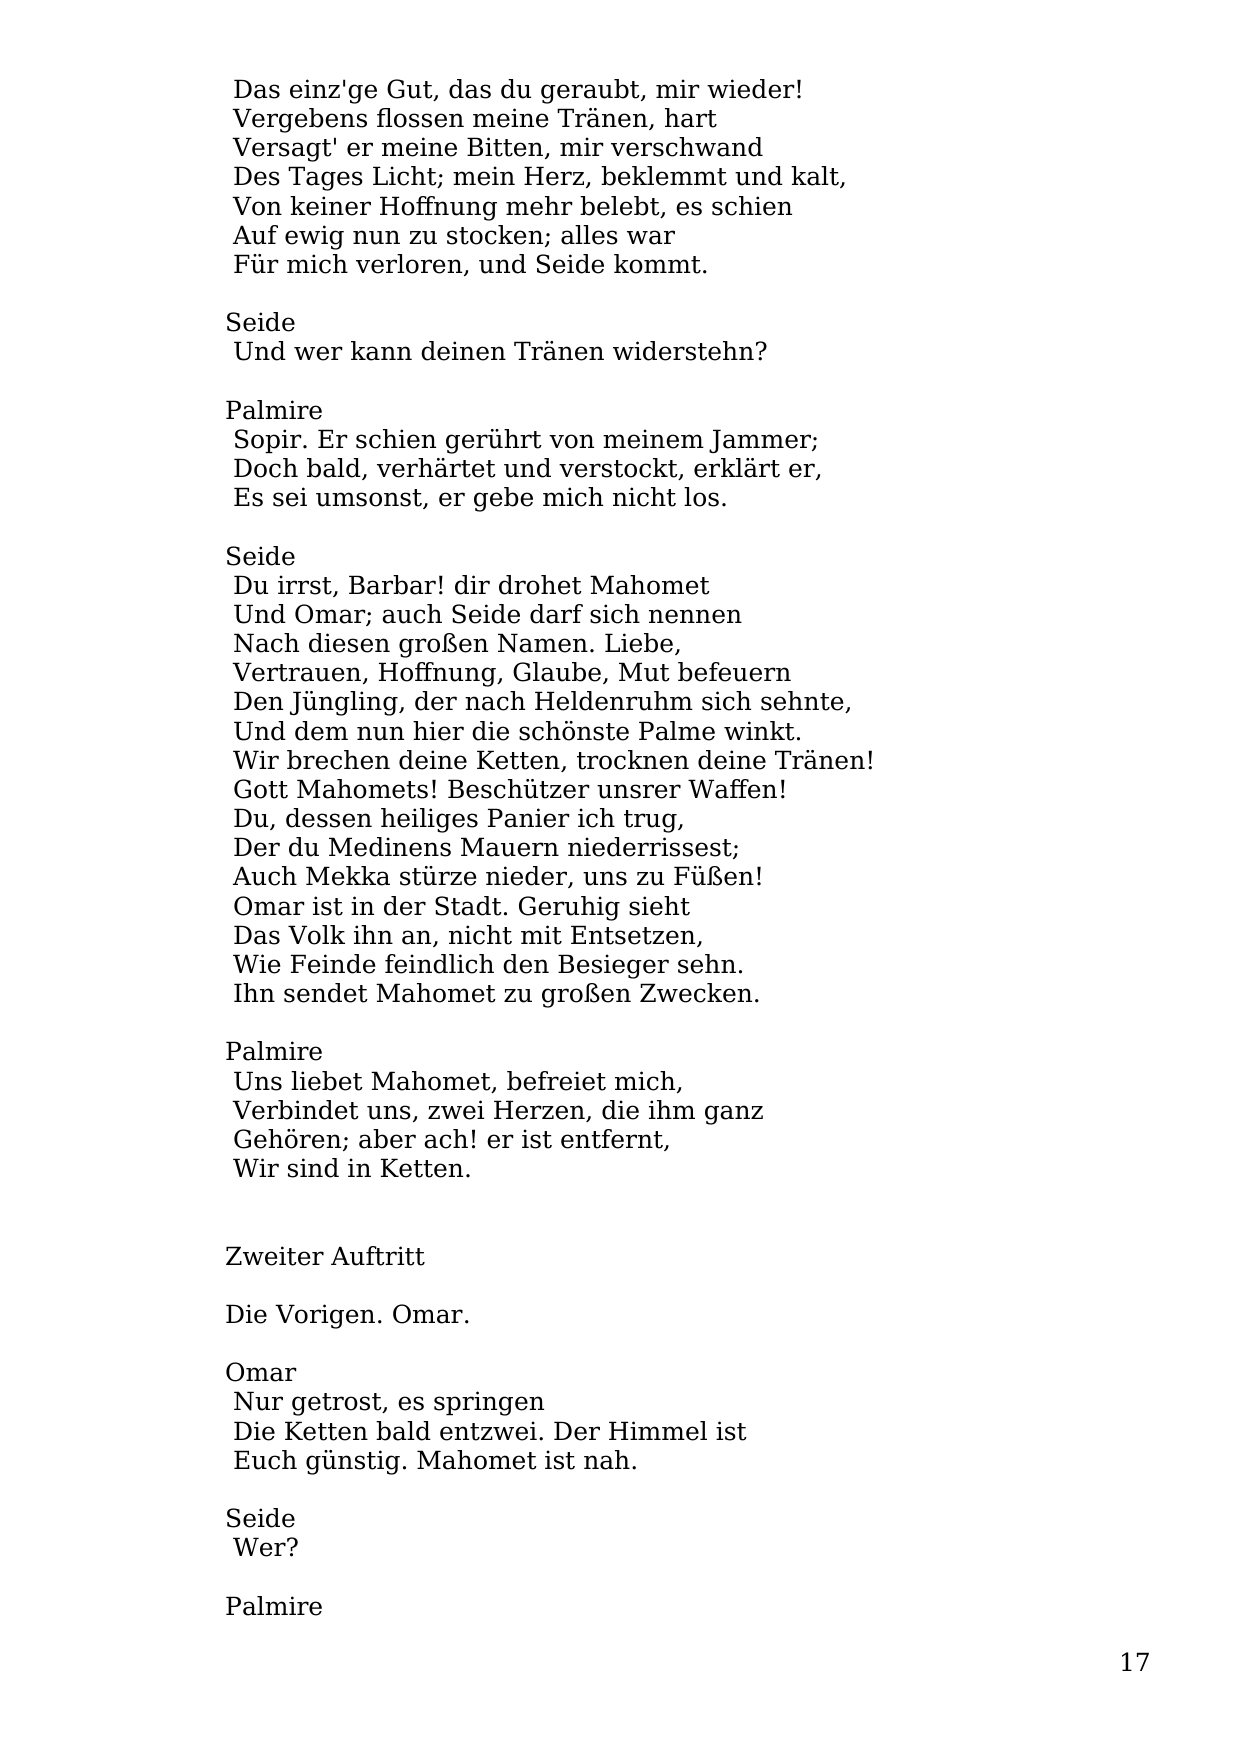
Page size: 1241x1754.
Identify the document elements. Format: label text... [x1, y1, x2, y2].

text Und Omar; auch Seide darf sich nennen [150, 600, 1151, 629]
text Euch günstig. Mahomet ist nah. [150, 1446, 1151, 1475]
text Seide [150, 1504, 1151, 1533]
text Zweiter Auftritt [150, 1242, 1151, 1271]
text Wir sind in Ketten. [150, 1154, 1151, 1183]
text Palmire [150, 1037, 1151, 1067]
text Uns liebet Mahomet, befreiet mich, [150, 1067, 1151, 1096]
text Omar [150, 1358, 1151, 1387]
text Nach diesen großen Namen. Liebe, [150, 629, 1151, 658]
text Palmire [150, 396, 1151, 425]
text Von keiner Hoffnung mehr belebt, es schien [150, 192, 1151, 221]
text Und dem nun hier die schönste Palme winkt. [150, 717, 1151, 746]
text Das Volk ihn an, nicht mit Entsetzen, [150, 921, 1151, 950]
text Auch Mekka stürze nieder, uns zu Füßen! [150, 862, 1151, 892]
text Omar ist in der Stadt. Geruhig sieht [150, 892, 1151, 921]
text Palmire [150, 1592, 1151, 1621]
text Du irrst, Barbar! dir drohet Mahomet [150, 571, 1151, 600]
text Nur getrost, es springen [150, 1387, 1151, 1417]
text Gehören; aber ach! er ist entfernt, [150, 1125, 1151, 1154]
text Für mich verloren, und Seide kommt. [150, 250, 1151, 279]
text Seide [150, 308, 1151, 337]
text Wir brechen deine Ketten, trocknen deine Tränen! [150, 746, 1151, 775]
text Ihn sendet Mahomet zu großen Zwecken. [150, 979, 1151, 1008]
text Versagt' er meine Bitten, mir verschwand [150, 133, 1151, 162]
text Vertrauen, Hoffnung, Glaube, Mut befeuern [150, 658, 1151, 687]
text Der du Medinens Mauern niederrissest; [150, 833, 1151, 862]
text Sopir. Er schien gerührt von meinem Jammer; [150, 425, 1151, 454]
text Das einz'ge Gut, das du geraubt, mir wieder! [150, 75, 1151, 104]
text Und wer kann deinen Tränen widerstehn? [150, 337, 1151, 367]
text Vergebens flossen meine Tränen, hart [150, 104, 1151, 133]
text Den Jüngling, der nach Heldenruhm sich sehnte, [150, 687, 1151, 717]
text Doch bald, verhärtet und verstockt, erklärt er, [150, 454, 1151, 483]
text Gott Mahomets! Beschützer unsrer Waffen! [150, 775, 1151, 804]
text Du, dessen heiliges Panier ich trug, [150, 804, 1151, 833]
text Verbindet uns, zwei Herzen, die ihm ganz [150, 1096, 1151, 1125]
text Es sei umsonst, er gebe mich nicht los. [150, 483, 1151, 512]
text Die Ketten bald entzwei. Der Himmel ist [150, 1417, 1151, 1446]
text Seide [150, 542, 1151, 571]
text Des Tages Licht; mein Herz, beklemmt und kalt, [150, 162, 1151, 192]
text Auf ewig nun zu stocken; alles war [150, 221, 1151, 250]
text Wie Feinde feindlich den Besieger sehn. [150, 950, 1151, 979]
text Wer? [150, 1533, 1151, 1562]
text Die Vorigen. Omar. [150, 1300, 1151, 1329]
